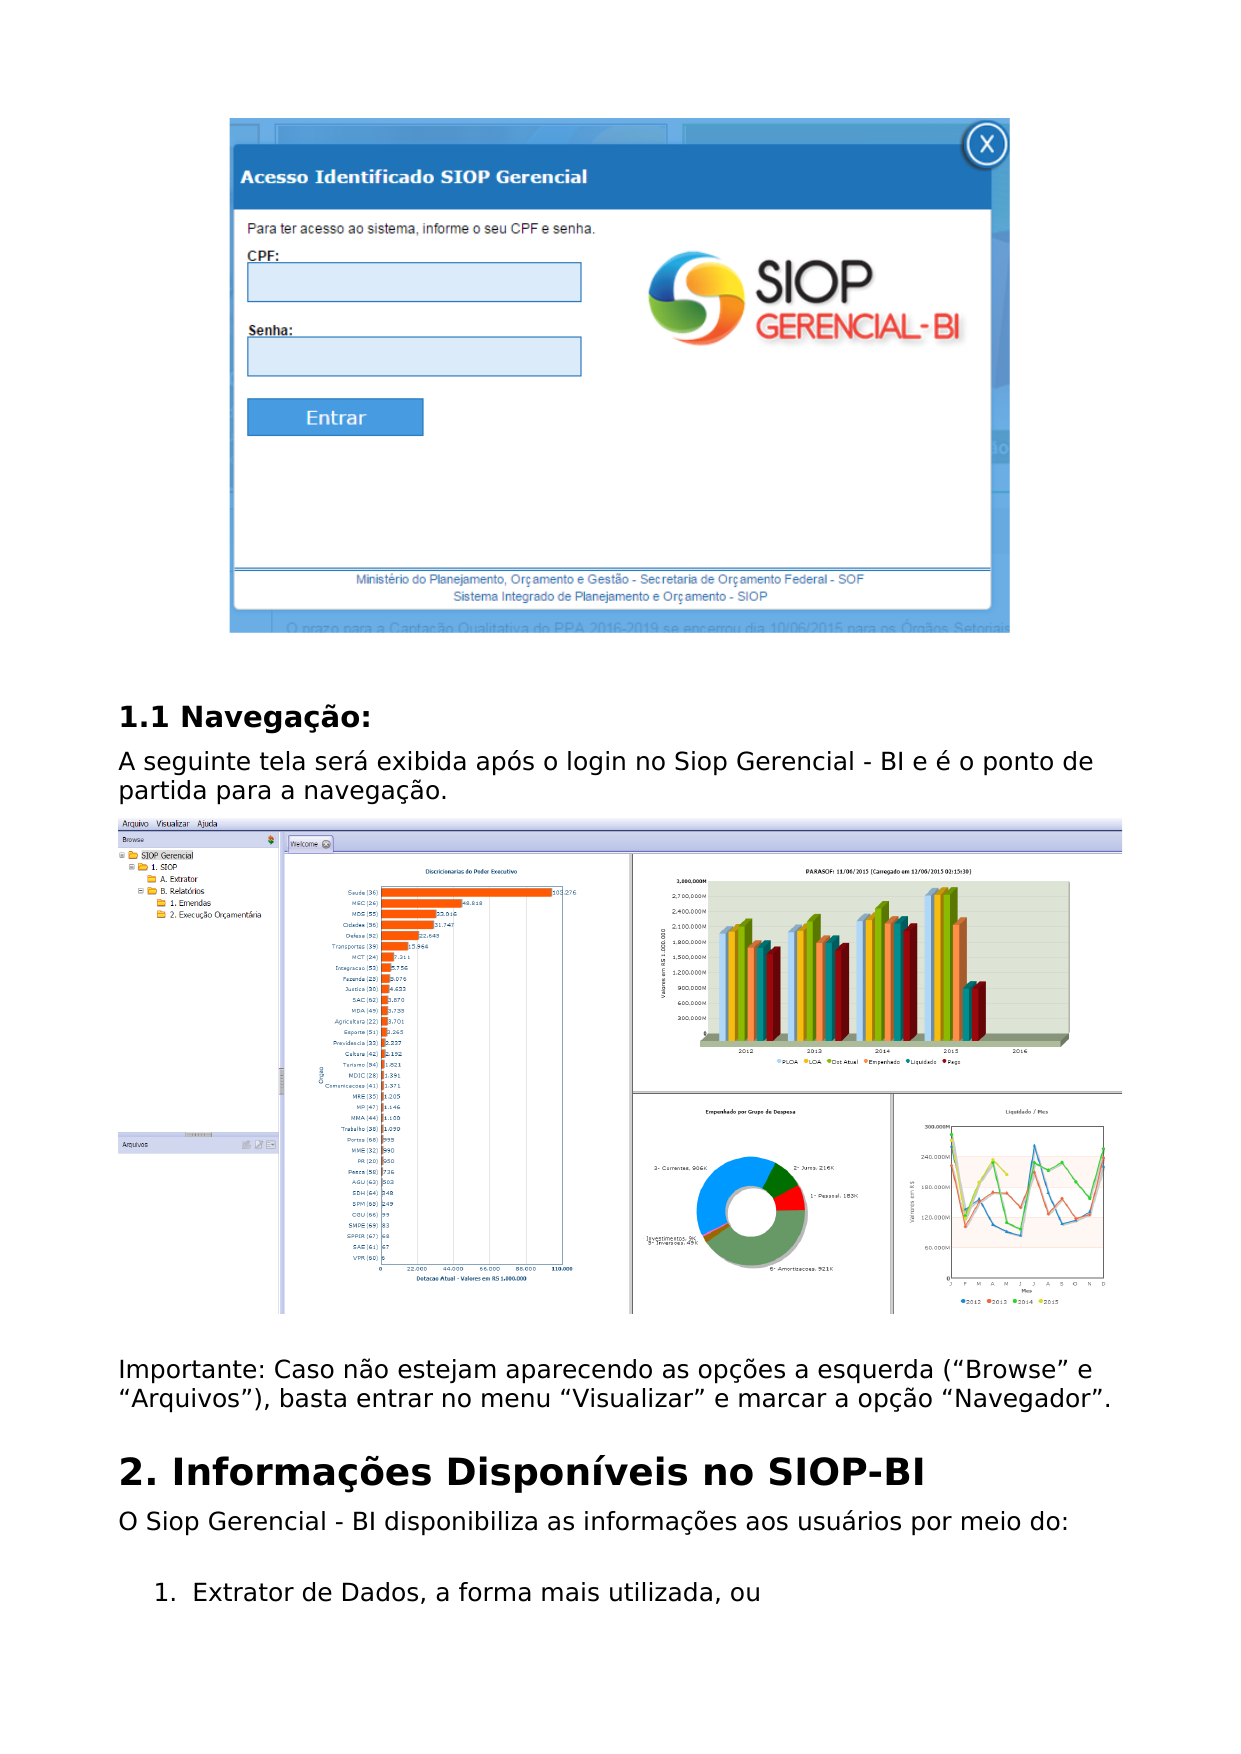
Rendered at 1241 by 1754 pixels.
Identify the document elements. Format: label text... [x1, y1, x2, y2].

list Extrator de Dados, a forma mais utilizada, ou [177, 1578, 1122, 1607]
picture [118, 818, 1123, 1314]
text A seguinte tela será exibida após o login no Siop Gerencial - BI e é o ponto de partida para a navegação. [118, 747, 1122, 806]
picture [229, 118, 1011, 634]
text Importante: Caso não estejam aparecendo as opções a esquerda (“Browse” e “Arquivos”), basta entrar no menu “Visualizar” e marcar a opção “Navegador”. [118, 1355, 1122, 1413]
subtitle 2. Informações Disponíveis no SIOP-BI [118, 1451, 1122, 1494]
subtitle 1.1 Navegação: [118, 701, 1122, 735]
text O Siop Gerencial - BI disponibiliza as informações aos usuários por meio do: [118, 1507, 1122, 1536]
